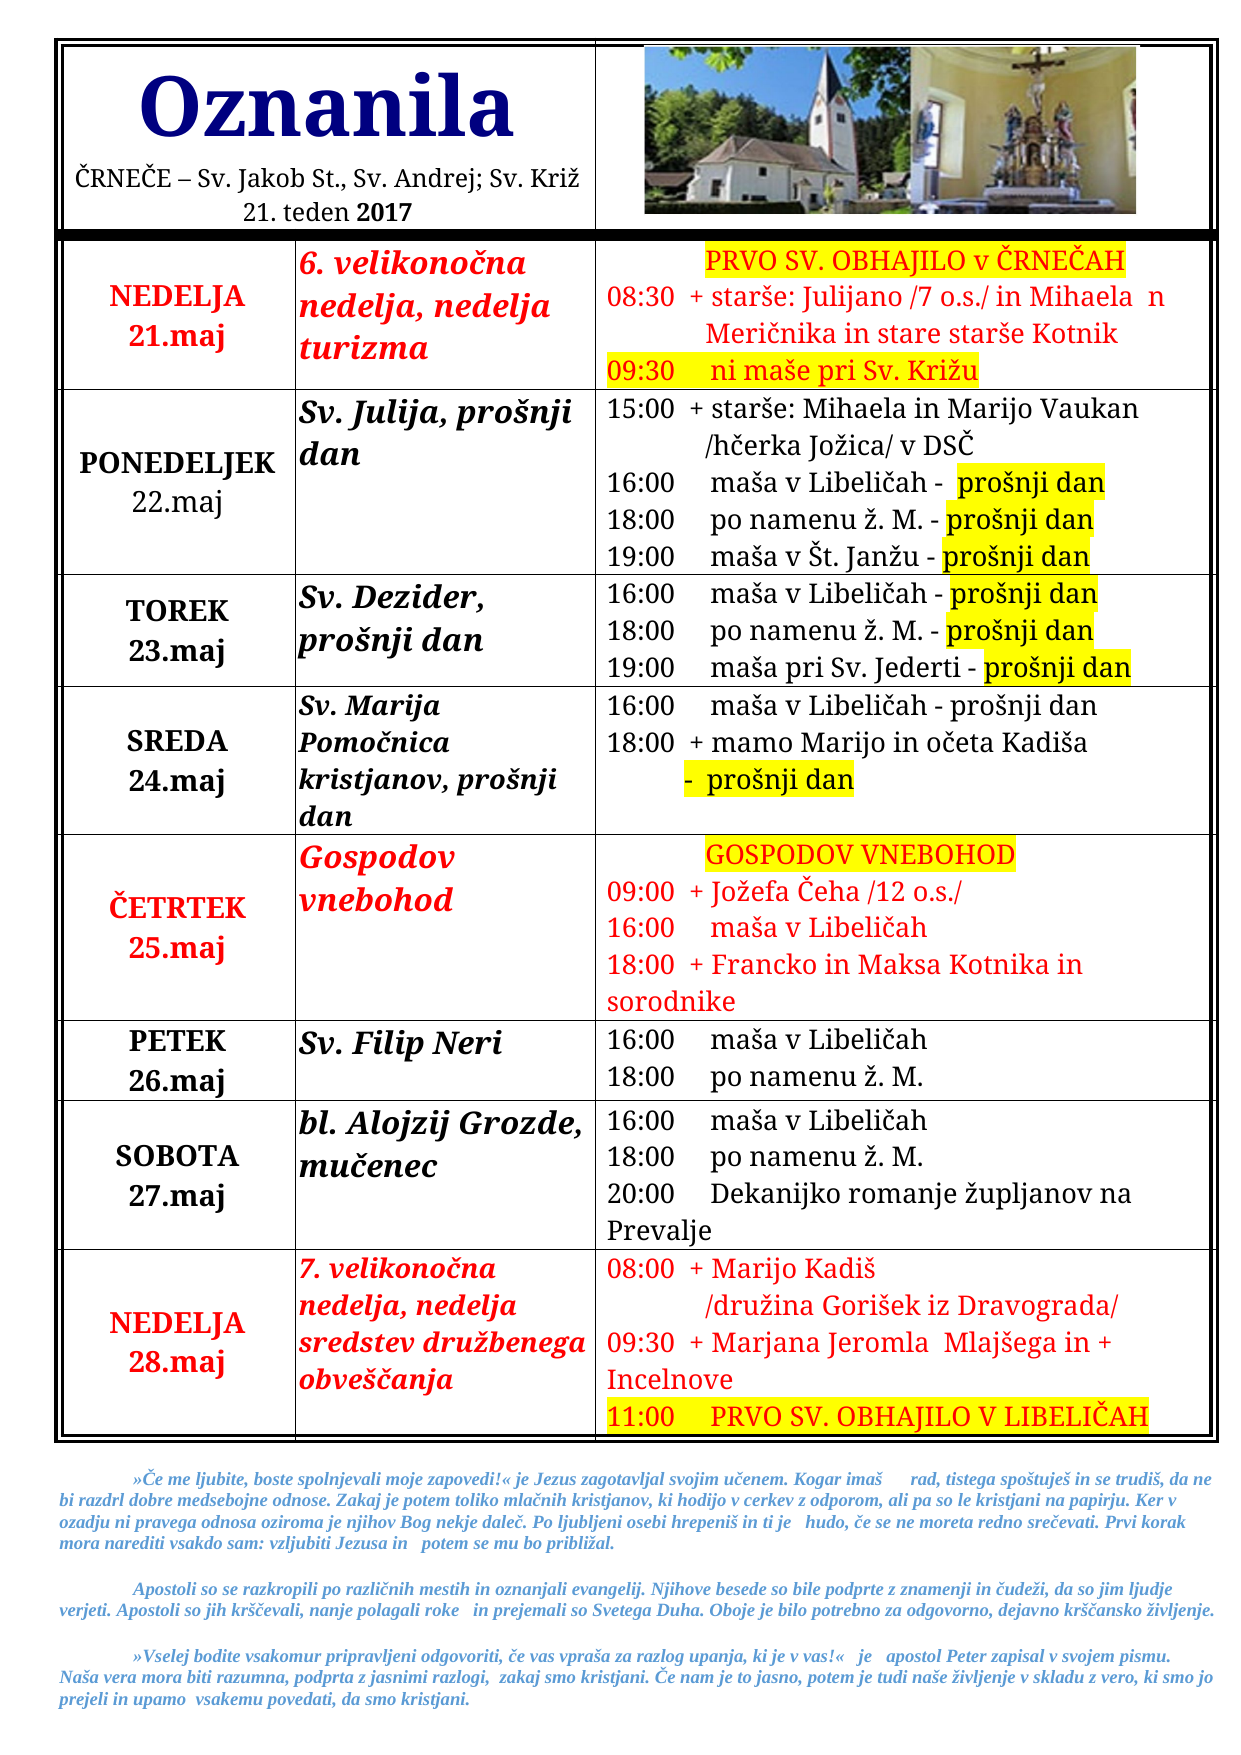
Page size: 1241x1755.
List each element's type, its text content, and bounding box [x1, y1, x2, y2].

table_cell Sv. Marija Pomočnica kristjanov, prošnji dan [296, 687, 595, 834]
table_header Oznanila ČRNEČE – Sv. Jakob St., Sv. Andrej; Sv. Križ 21. teden 2017 [59, 41, 595, 228]
table_header [596, 47, 1209, 228]
table_cell 7. velikonočna nedelja, nedelja sredstev družbenega obveščanja [296, 1250, 595, 1434]
table_cell Sv. Dezider, prošnji dan [296, 575, 595, 686]
table_cell PETEK 26.maj [64, 1021, 295, 1100]
table_cell 6. velikonočna nedelja, nedelja turizma [296, 241, 595, 388]
text »Če me ljubite, boste spolnjevali moje zapovedi!« je Jezus zagotavljal svojim učenem. Kogar imaš rad, tistega spoštuješ in se trudiš, da ne bi razdrl dobre medsebojne odnose. Zakaj je potem toliko mlačnih kristjanov, ki hodijo v cerkev z odporom, ali pa so le kristjani na papirju. Ker v ozadju ni pravega odnosa oziroma je njihov Bog nekje daleč. Po ljubljeni osebi hrepeniš in ti je hudo, če se ne moreta redno srečevati. Prvi korak mora narediti vsakdo sam: vzljubiti Jezusa in potem se mu bo približal. [59, 1467, 1227, 1554]
table_cell bl. Alojzij Grozde, mučenec [296, 1101, 595, 1248]
table_cell TOREK 23.maj [64, 575, 295, 686]
table_cell 15:00 + starše: Mihaela in Marijo Vaukan /hčerka Jožica/ v DSČ 16:00 maša v Libeličah - prošnji dan 18:00 po namenu ž. M. - prošnji dan 19:00 maša v Št. Janžu - prošnji dan [596, 390, 1209, 574]
table_cell NEDELJA 28.maj [64, 1250, 295, 1434]
table_cell PRVO SV. OBHAJILO v ČRNEČAH 08:30 + starše: Julijano /7 o.s./ in Mihaela n Meričnika in stare starše Kotnik 09:30 ni maše pri Sv. Križu [596, 241, 1209, 388]
table_cell ČETRTEK 25.maj [64, 835, 295, 1019]
table_cell Sv. Julija, prošnji dan [296, 390, 595, 574]
table_cell Gospodov vnebohod [296, 835, 595, 1019]
table_cell SREDA 24.maj [64, 687, 295, 834]
text »Vselej bodite vsakomur pripravljeni odgovoriti, če vas vpraša za razlog upanja, ki je v vas!« je apostol Peter zapisal v svojem pismu. Naša vera mora biti razumna, podprta z jasnimi razlogi, zakaj smo kristjani. Če nam je to jasno, potem je tudi naše življenje v skladu z vero, ki smo jo prejeli in upamo vsakemu povedati, da smo kristjani. [59, 1645, 1227, 1709]
table_cell 16:00 maša v Libeličah - prošnji dan 18:00 po namenu ž. M. - prošnji dan 19:00 maša pri Sv. Jederti - prošnji dan [596, 575, 1209, 686]
table_cell GOSPODOV VNEBOHOD 09:00 + Jožefa Čeha /12 o.s./ 16:00 maša v Libeličah 18:00 + Francko in Maksa Kotnika in sorodnike [596, 835, 1209, 1019]
text Apostoli so se razkropili po različnih mestih in oznanjali evangelij. Njihove besede so bile podprte z znamenji in čudeži, da so jim ljudje verjeti. Apostoli so jih krščevali, nanje polagali roke in prejemali so Svetega Duha. Oboje je bilo potrebno za odgovorno, dejav­no krščansko življenje. [59, 1578, 1227, 1621]
table_cell NEDELJA 21.maj [64, 241, 295, 388]
table_cell 16:00 maša v Libeličah 18:00 po namenu ž. M. 20:00 Dekanijko romanje župljanov na Prevalje [596, 1101, 1209, 1248]
table_cell 08:00 + Marijo Kadiš /družina Gorišek iz Dravograda/ 09:30 + Marjana Jeromla Mlajšega in + Incelnove 11:00 PRVO SV. OBHAJILO V LIBELIČAH [596, 1250, 1209, 1434]
table_cell Sv. Filip Neri [296, 1021, 595, 1100]
table_cell 16:00 maša v Libeličah - prošnji dan 18:00 + mamo Marijo in očeta Kadiša - prošnji dan [596, 687, 1209, 834]
table_cell SOBOTA 27.maj [64, 1101, 295, 1248]
table_cell PONEDELJEK 22.maj [64, 390, 295, 574]
table_cell 16:00 maša v Libeličah 18:00 po namenu ž. M. [596, 1021, 1209, 1100]
table_header [596, 41, 1214, 228]
